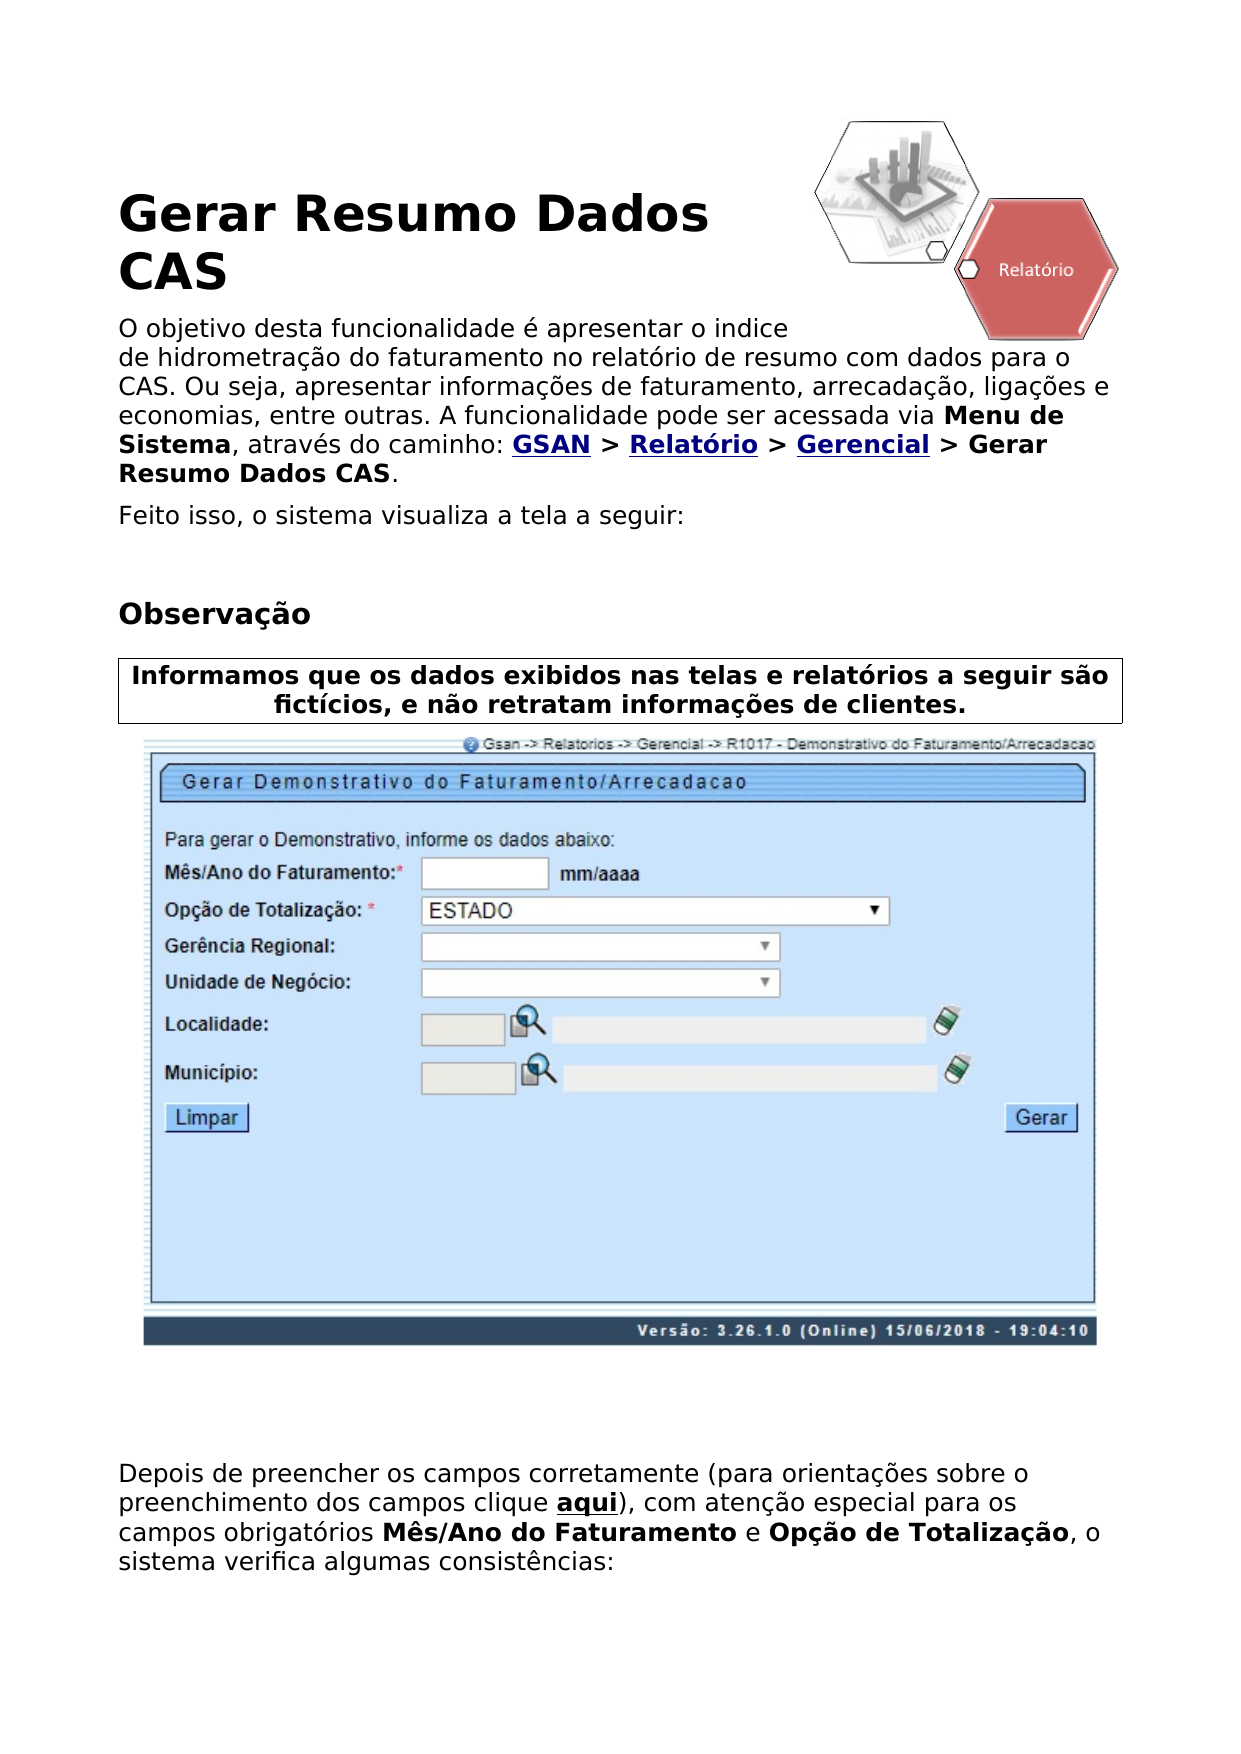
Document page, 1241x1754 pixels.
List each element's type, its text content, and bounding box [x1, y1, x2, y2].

text O objetivo desta funcionalidade é apresentar o indice de hidrometração do faturamento no relatório de resumo com dados para o CAS. Ou seja, apresentar informações de faturamento, arrecadação, ligações e economias, entre outras. A funcionalidade pode ser acessada via Menu de Sistema, através do caminho: GSAN > Relatório > Gerencial > Gerar Resumo Dados CAS. [118, 314, 1122, 489]
picture [143, 737, 1097, 1347]
table_header Informamos que os dados exibidos nas telas e relatórios a seguir são fictícios, e não retratam informações de clientes. [119, 659, 1122, 723]
picture [809, 118, 1123, 342]
text Feito isso, o sistema visualiza a tela a seguir: [118, 501, 1122, 559]
text Depois de preencher os campos corretamente (para orientações sobre o preenchimento dos campos clique aqui), com atenção especial para os campos obrigatórios Mês/Ano do Faturamento e Opção de Totalização, o sistema verifica algumas consistências: [118, 1459, 1122, 1576]
subtitle Observação [118, 597, 1122, 631]
subtitle Gerar Resumo Dados CAS [118, 185, 809, 301]
